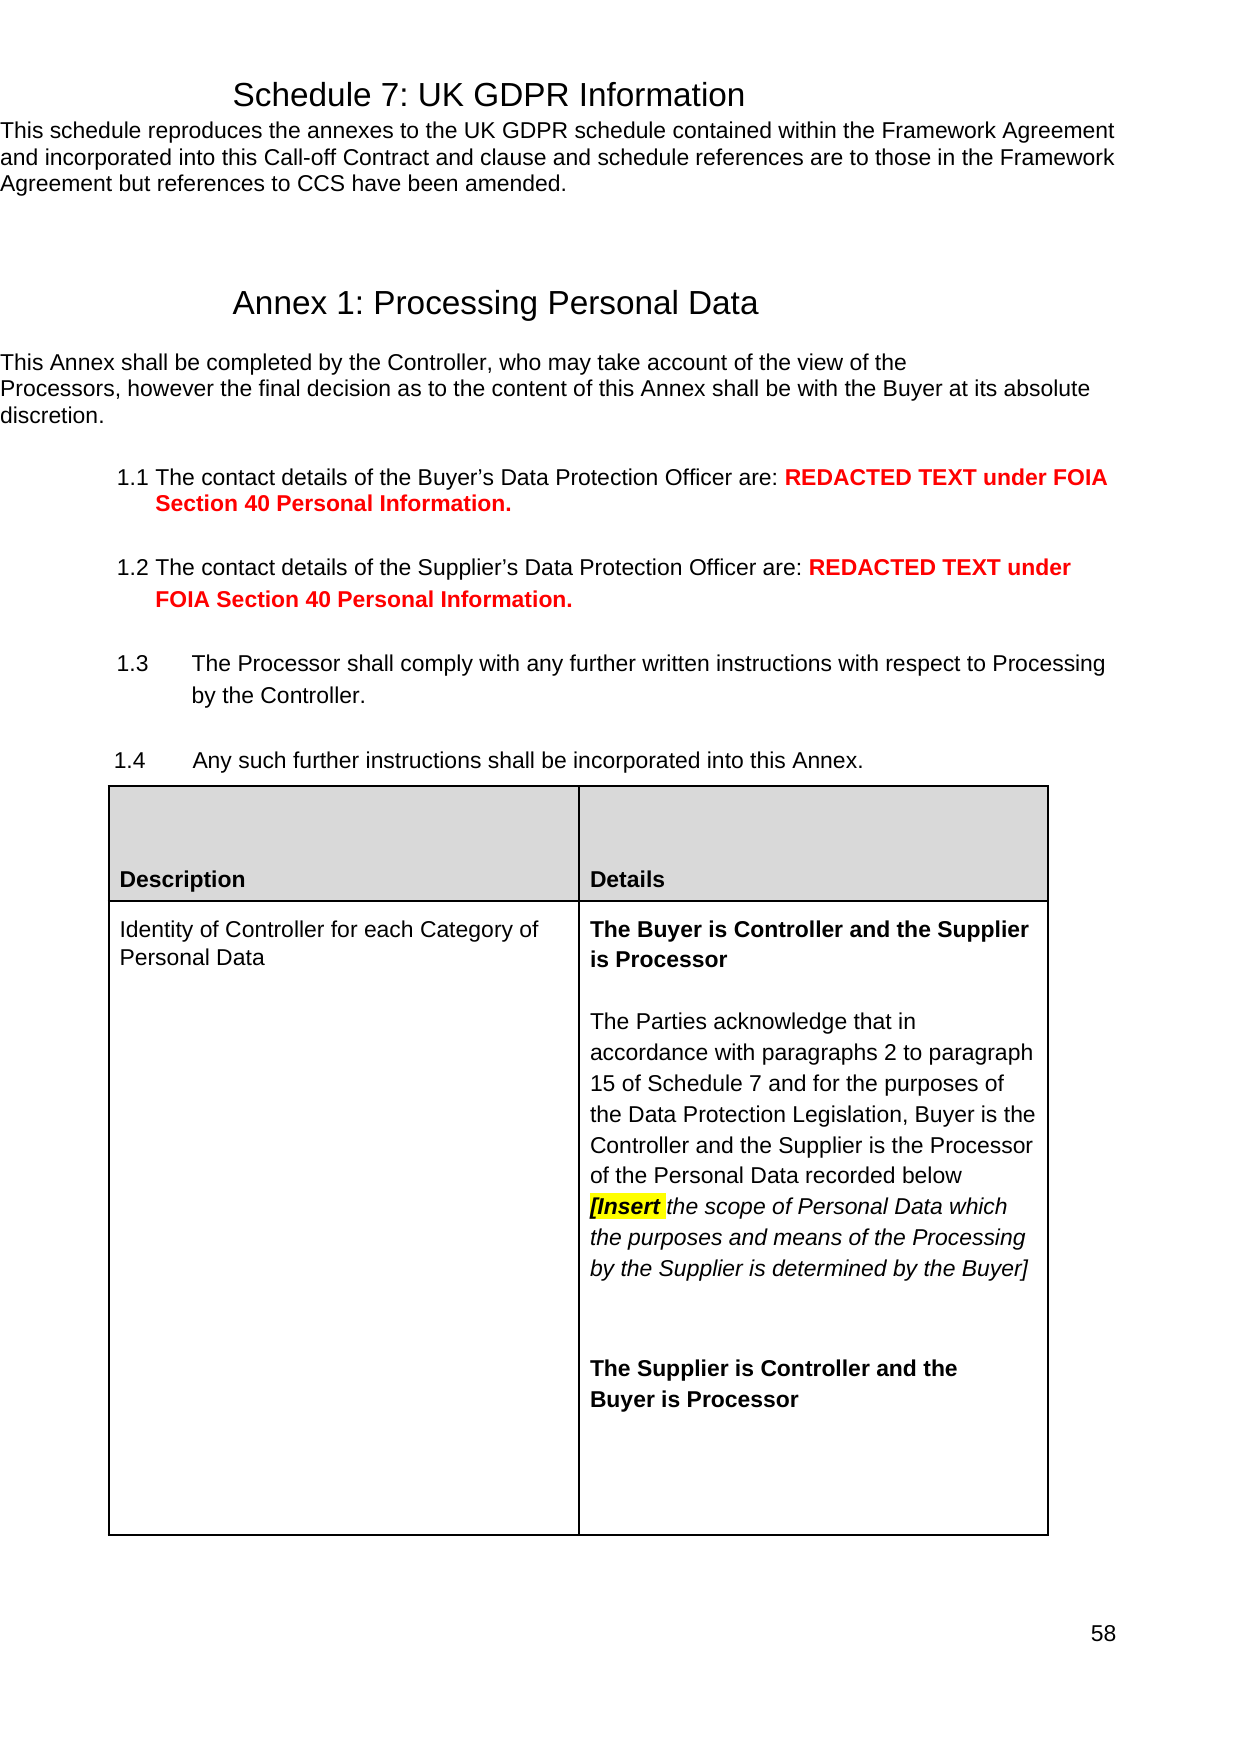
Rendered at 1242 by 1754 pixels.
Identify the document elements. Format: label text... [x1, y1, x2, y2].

text 1.3 The Processor shall comply with any further written instructions with respect to Processing by the Controller. [116, 650, 1121, 708]
subtitle Schedule 7: UK GDPR Information [116, 75, 1122, 113]
table_cell Details [580, 845, 1047, 900]
list The contact details of the Supplier’s Data Protection Officer are: REDACTED TEXT under FOIA Section 40 Personal Information. [117, 554, 1122, 612]
text Processors, however the final decision as to the content of this Annex shall be with the Buyer at its absolute discretion. [0, 375, 1121, 428]
table_header [110, 787, 578, 845]
subtitle Annex 1: Processing Personal Data [116, 283, 1122, 322]
table_cell The Buyer is Controller and the Supplier is Processor The Parties acknowledge that in accordance with paragraphs 2 to paragraph 15 of Schedule 7 and for the purposes of the Data Protection Legislation, Buyer is the Controller and the Supplier is the Processor of the Personal Data recorded below [Insert the scope of Personal Data which the purposes and means of the Processing by the Supplier is determined by the Buyer] The Supplier is Controller and the Buyer is Processor [580, 902, 1047, 1534]
list The contact details of the Buyer’s Data Protection Officer are: REDACTED TEXT under FOIA Section 40 Personal Information. [117, 464, 1122, 517]
text 1.4 Any such further instructions shall be incorporated into this Annex. [0, 747, 1122, 774]
table_cell Description [110, 845, 578, 900]
text This Annex shall be completed by the Controller, who may take account of the view of the [0, 349, 1121, 375]
table_header [580, 787, 1047, 845]
table_cell Identity of Controller for each Category of Personal Data [110, 902, 578, 1534]
text This schedule reproduces the annexes to the UK GDPR schedule contained within the Framework Agreement and incorporated into this Call-off Contract and clause and schedule references are to those in the Framework Agreement but references to CCS have been amended. [0, 117, 1121, 196]
